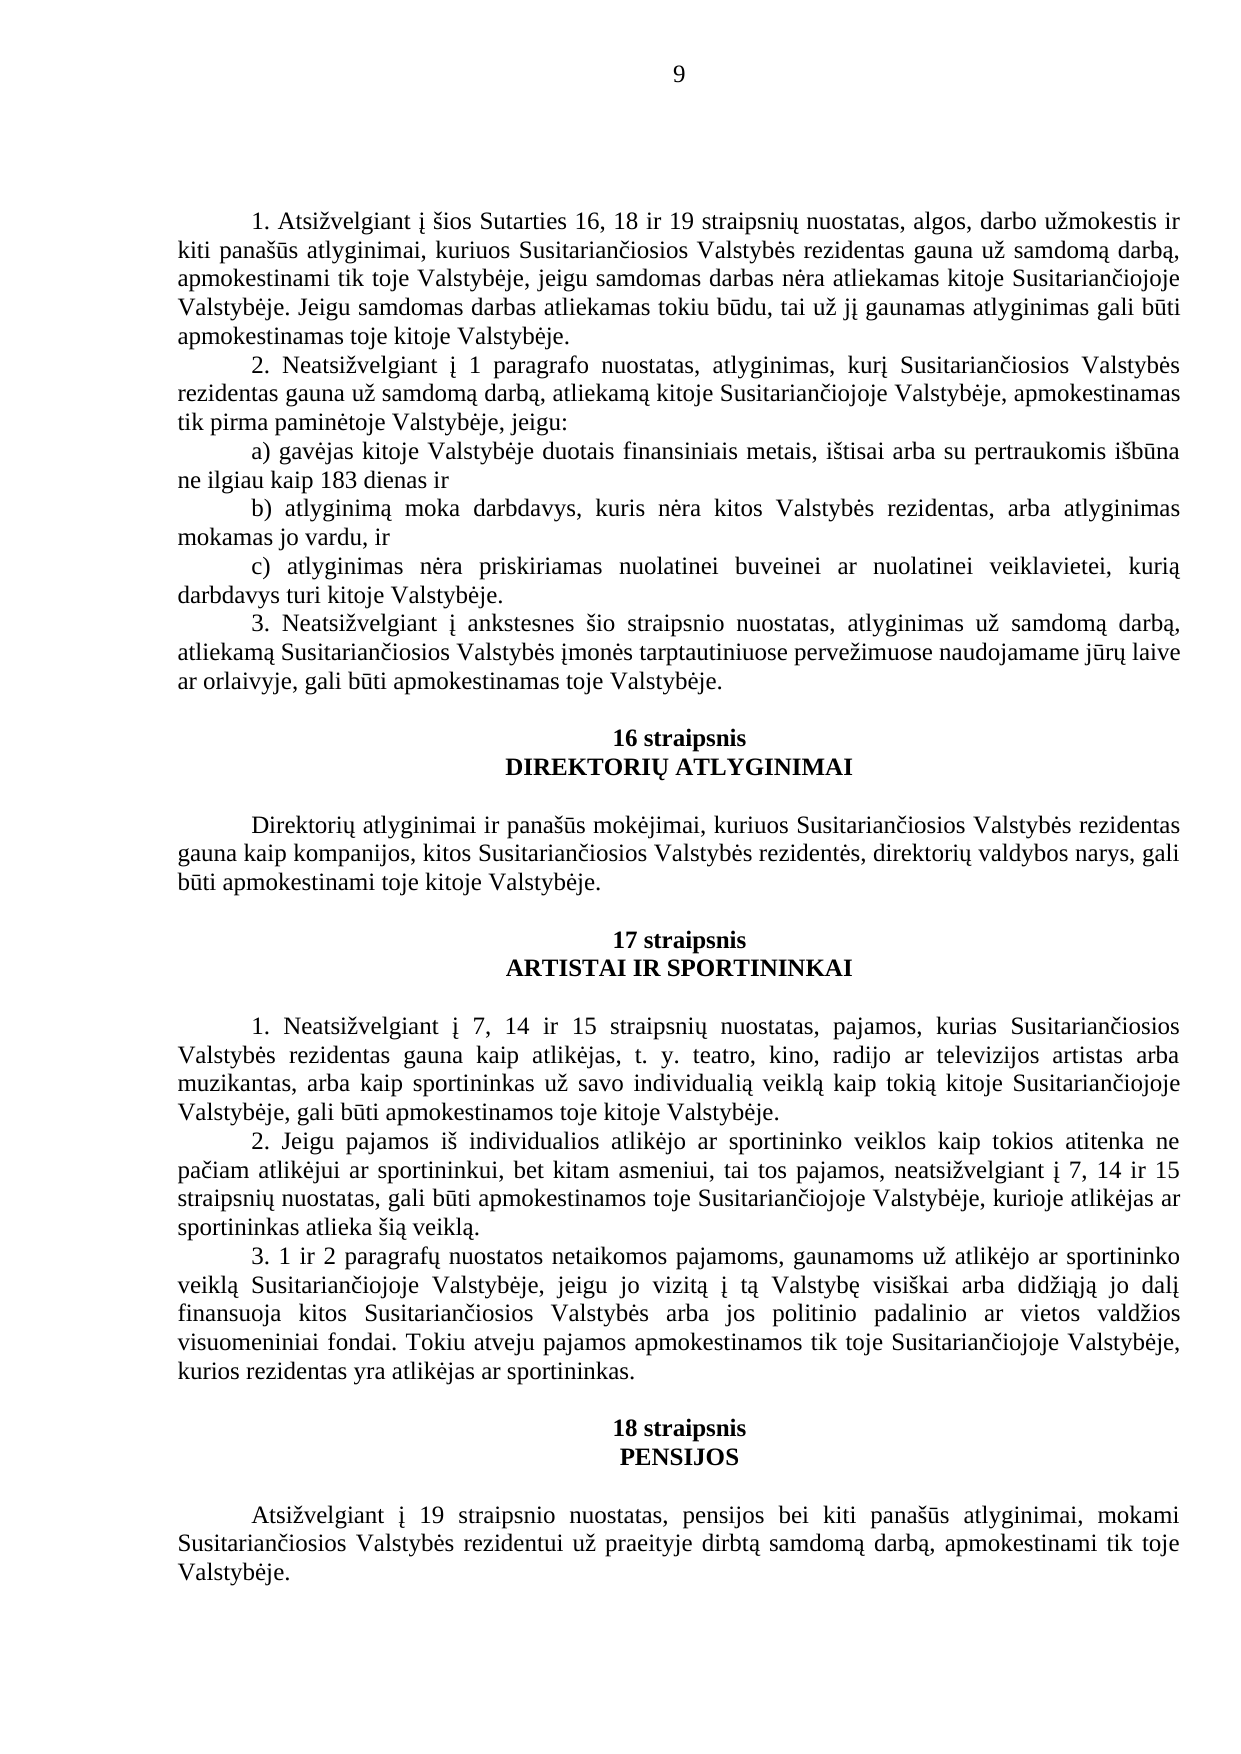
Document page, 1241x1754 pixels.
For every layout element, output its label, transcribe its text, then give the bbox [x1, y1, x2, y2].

text 2. Jeigu pajamos iš individualios atlikėjo ar sportininko veiklos kaip tokios atitenka ne pačiam atlikėjui ar sportininkui, bet kitam asmeniui, tai tos pajamos, neatsižvelgiant į 7, 14 ir 15 straipsnių nuostatas, gali būti apmokestinamos toje Susitariančiojoje Valstybėje, kurioje atlikėjas ar sportininkas atlieka šią veiklą. [177, 1126, 1181, 1241]
text 2. Neatsižvelgiant į 1 paragrafo nuostatas, atlyginimas, kurį Susitariančiosios Valstybės rezidentas gauna už samdomą darbą, atliekamą kitoje Susitariančiojoje Valstybėje, apmokestinamas tik pirma paminėtoje Valstybėje, jeigu: [177, 350, 1181, 436]
text 3. Neatsižvelgiant į ankstesnes šio straipsnio nuostatas, atlyginimas už samdomą darbą, atliekamą Susitariančiosios Valstybės įmonės tarptautiniuose pervežimuose naudojamame jūrų laive ar orlaivyje, gali būti apmokestinamas toje Valstybėje. [177, 608, 1181, 695]
text DIREKTORIŲ ATLYGINIMAI [177, 752, 1181, 781]
text Direktorių atlyginimai ir panašūs mokėjimai, kuriuos Susitariančiosios Valstybės rezidentas gauna kaip kompanijos, kitos Susitariančiosios Valstybės rezidentės, direktorių valdybos narys, gali būti apmokestinami toje kitoje Valstybėje. [177, 810, 1181, 896]
text PENSIJOS [177, 1442, 1181, 1471]
text a) gavėjas kitoje Valstybėje duotais finansiniais metais, ištisai arba su pertraukomis išbūna ne ilgiau kaip 183 dienas ir [177, 436, 1181, 493]
text b) atlyginimą moka darbdavys, kuris nėra kitos Valstybės rezidentas, arba atlyginimas mokamas jo vardu, ir [177, 493, 1181, 551]
text 3. 1 ir 2 paragrafų nuostatos netaikomos pajamoms, gaunamoms už atlikėjo ar sportininko veiklą Susitariančiojoje Valstybėje, jeigu jo vizitą į tą Valstybę visiškai arba didžiąją jo dalį finansuoja kitos Susitariančiosios Valstybės arba jos politinio padalinio ar vietos valdžios visuomeniniai fondai. Tokiu atveju pajamos apmokestinamos tik toje Susitariančiojoje Valstybėje, kurios rezidentas yra atlikėjas ar sportininkas. [177, 1241, 1181, 1385]
text 1. Atsižvelgiant į šios Sutarties 16, 18 ir 19 straipsnių nuostatas, algos, darbo užmokestis ir kiti panašūs atlyginimai, kuriuos Susitariančiosios Valstybės rezidentas gauna už samdomą darbą, apmokestinami tik toje Valstybėje, jeigu samdomas darbas nėra atliekamas kitoje Susitariančiojoje Valstybėje. Jeigu samdomas darbas atliekamas tokiu būdu, tai už jį gaunamas atlyginimas gali būti apmokestinamas toje kitoje Valstybėje. [177, 206, 1181, 350]
text Atsižvelgiant į 19 straipsnio nuostatas, pensijos bei kiti panašūs atlyginimai, mokami Susitariančiosios Valstybės rezidentui už praeityje dirbtą samdomą darbą, apmokestinami tik toje Valstybėje. [177, 1500, 1181, 1586]
text 18 straipsnis [177, 1413, 1181, 1442]
text 1. Neatsižvelgiant į 7, 14 ir 15 straipsnių nuostatas, pajamos, kurias Susitariančiosios Valstybės rezidentas gauna kaip atlikėjas, t. y. teatro, kino, radijo ar televizijos artistas arba muzikantas, arba kaip sportininkas už savo individualią veiklą kaip tokią kitoje Susitariančiojoje Valstybėje, gali būti apmokestinamos toje kitoje Valstybėje. [177, 1011, 1181, 1126]
text 16 straipsnis [177, 723, 1181, 752]
text c) atlyginimas nėra priskiriamas nuolatinei buveinei ar nuolatinei veiklavietei, kurią darbdavys turi kitoje Valstybėje. [177, 551, 1181, 608]
text 17 straipsnis [177, 925, 1181, 953]
text ARTISTAI IR SPORTININKAI [177, 953, 1181, 982]
